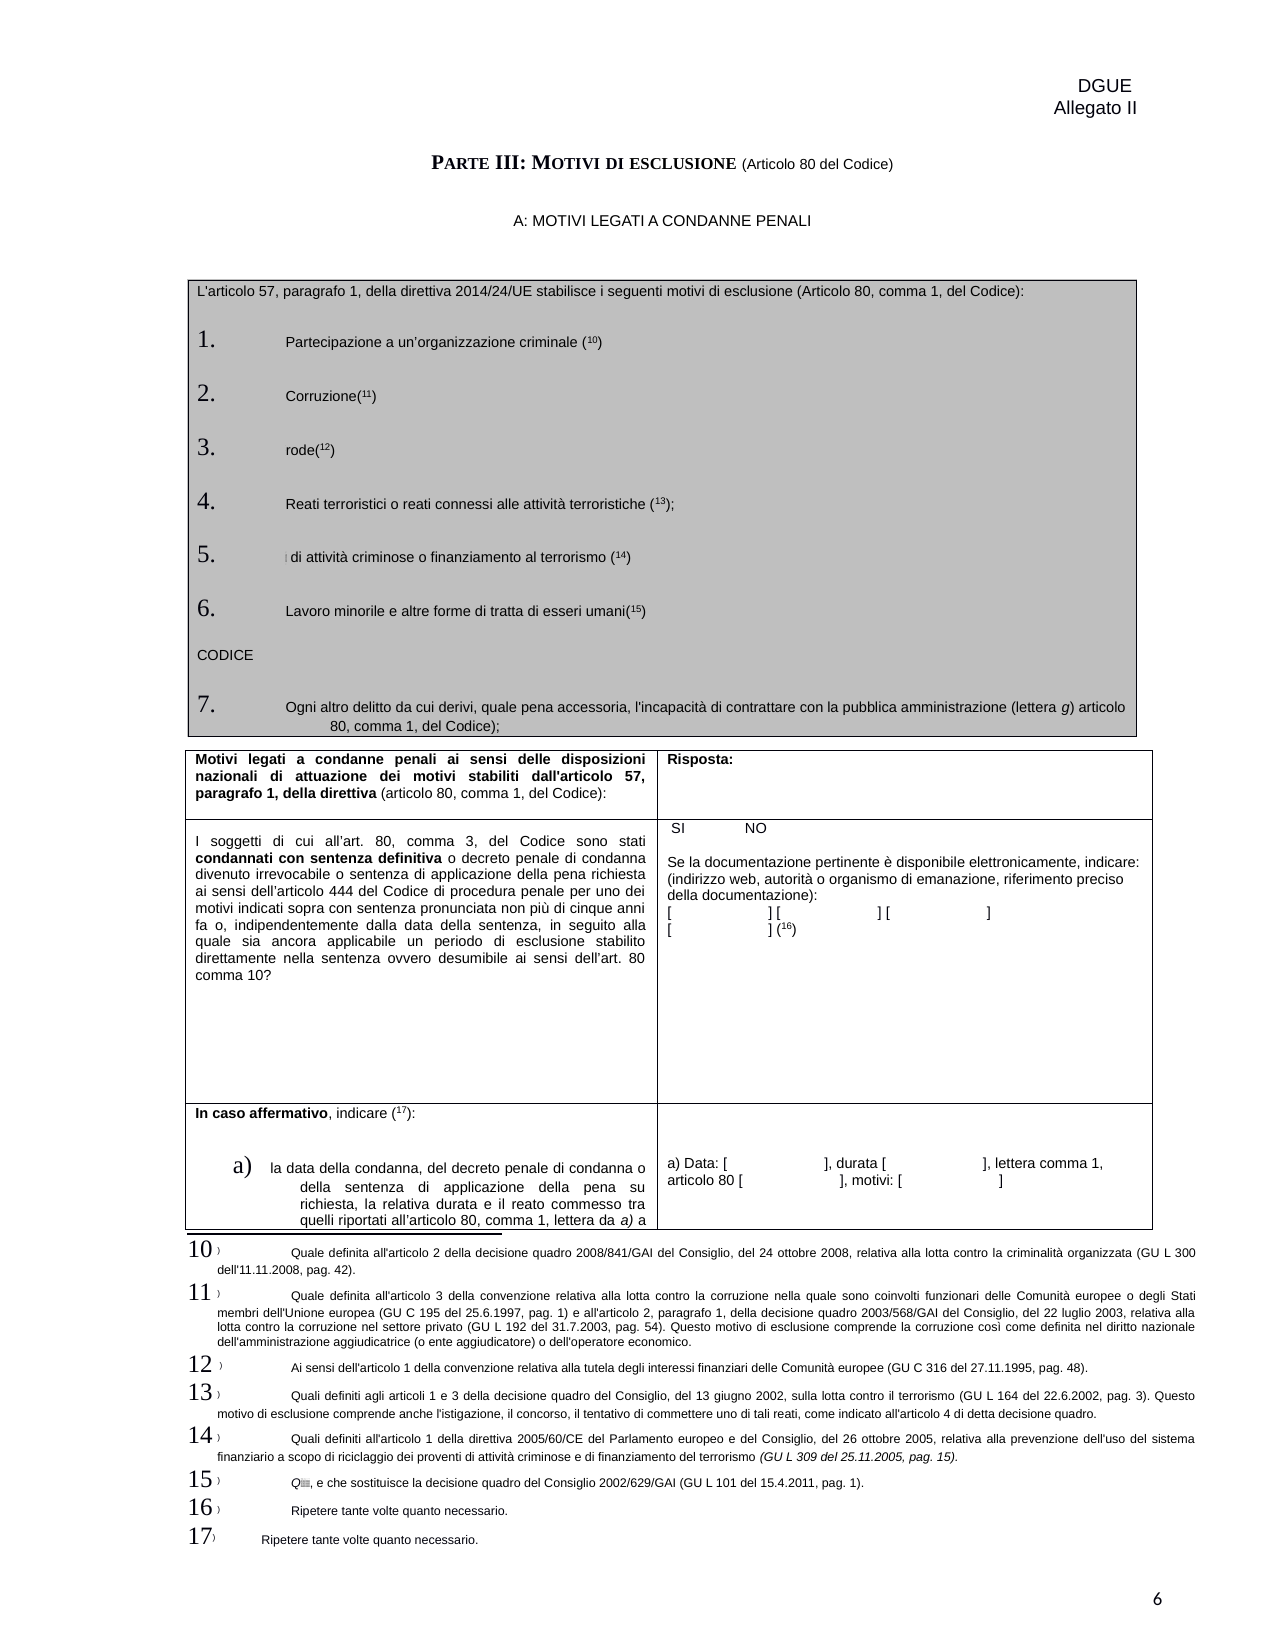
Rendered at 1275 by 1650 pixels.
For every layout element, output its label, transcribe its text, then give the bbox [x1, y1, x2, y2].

list Frode(); [189, 429, 1136, 461]
table_header Motivi legati a condanne penali ai sensi delle disposizioni nazionali di attuazione dei motivi stabiliti dall'articolo 57, paragrafo 1, della direttiva (articolo 80, comma 1, del Codice): [186, 751, 657, 819]
list Corruzione() [189, 375, 1136, 407]
table_cell I soggetti di cui all’art. 80, comma 3, del Codice sono stati condannati con sentenza definitiva o decreto penale di condanna divenuto irrevocabile o sentenza di applicazione della pena richiesta ai sensi dell’articolo 444 del Codice di procedura penale per uno dei motivi indicati sopra con sentenza pronunciata non più di cinque anni fa o, indipendentemente dalla data della sentenza, in seguito alla quale sia ancora applicabile un periodo di esclusione stabilito direttamente nella sentenza ovvero desumibile ai sensi dell’art. 80 comma 10? [186, 820, 657, 1103]
list Partecipazione a un’organizzazione criminale () [189, 321, 1136, 353]
list ) Quali definiti all'articolo 2 della direttiva 2011/36/UE del Parlamento europeo e del Consiglio, del 5 aprile 2011, concernente la prevenzione e la repressione della tratta di esseri umani e la protezione delle vittime, e che sostituisce la decisione quadro del Consiglio 2002/629/GAI (GU L 101 del 15.4.2011, pag. 1). [187, 1464, 1197, 1492]
table_cell a) Data: [ ], durata [ ], lettera comma 1, articolo 80 [ ], motivi: [ ] [658, 1104, 1152, 1229]
list Lavoro minorile e altre forme di tratta di esseri umani() [189, 590, 1136, 622]
list ) Ai sensi dell'articolo 1 della convenzione relativa alla tutela degli interessi finanziari delle Comunità europee (GU C 316 del 27.11.1995, pag. 48). [187, 1349, 1197, 1377]
list ) Quali definiti all'articolo 1 della direttiva 2005/60/CE del Parlamento europeo e del Consiglio, del 26 ottobre 2005, relativa alla prevenzione dell'uso del sistema finanziario a scopo di riciclaggio dei proventi di attività criminose e di finanziamento del terrorismo (GU L 309 del 25.11.2005, pag. 15). [187, 1421, 1197, 1464]
title Parte III: Motivi di esclusione (Articolo 80 del Codice) [187, 150, 1137, 174]
text CODICE [189, 644, 1136, 664]
list ) Quali definiti agli articoli 1 e 3 della decisione quadro del Consiglio, del 13 giugno 2002, sulla lotta contro il terrorismo (GU L 164 del 22.6.2002, pag. 3). Questo motivo di esclusione comprende anche l'istigazione, il concorso, il tentativo di commettere uno di tali reati, come indicato all'articolo 4 di detta decisione quadro. [187, 1377, 1197, 1421]
table_cell In caso affermativo, indicare (): la data della condanna, del decreto penale di condanna o della sentenza di applicazione della pena su richiesta, la relativa durata e il reato commesso tra quelli riportati all’articolo 80, comma 1, lettera da a) a [186, 1104, 657, 1229]
title A: Motivi legati a condanne penali [187, 212, 1137, 229]
text L'articolo 57, paragrafo 1, della direttiva 2014/24/UE stabilisce i seguenti motivi di esclusione (Articolo 80, comma 1, del Codice): [189, 281, 1136, 299]
list ) Quale definita all'articolo 2 della decisione quadro 2008/841/GAI del Consiglio, del 24 ottobre 2008, relativa alla lotta contro la criminalità organizzata (GU L 300 dell'11.11.2008, pag. 42). [187, 1234, 1197, 1277]
list Ogni altro delitto da cui derivi, quale pena accessoria, l'incapacità di contrattare con la pubblica amministrazione (lettera g) articolo 80, comma 1, del Codice); [189, 686, 1136, 736]
list Reati terroristici o reati connessi alle attività terroristiche (); [189, 483, 1136, 514]
list ) Quale definita all'articolo 3 della convenzione relativa alla lotta contro la corruzione nella quale sono coinvolti funzionari delle Comunità europee o degli Stati membri dell'Unione europea (GU C 195 del 25.6.1997, pag. 1) e all'articolo 2, paragrafo 1, della decisione quadro 2003/568/GAI del Consiglio, del 22 luglio 2003, relativa alla lotta contro la corruzione nel settore privato (GU L 192 del 31.7.2003, pag. 54). Questo motivo di esclusione comprende la corruzione così come definita nel diritto nazionale dell'amministrazione aggiudicatrice (o ente aggiudicatore) o dell'operatore economico. [187, 1277, 1197, 1349]
table_cell SI NO Se la documentazione pertinente è disponibile elettronicamente, indicare: (indirizzo web, autorità o organismo di emanazione, riferimento preciso della documentazione): [ ] [ ] [ ] [ ] () [658, 820, 1152, 1103]
table_header Risposta: [658, 751, 1152, 819]
list Riciclaggio di proventi di attività criminose o finanziamento al terrorismo (); [189, 536, 1136, 568]
